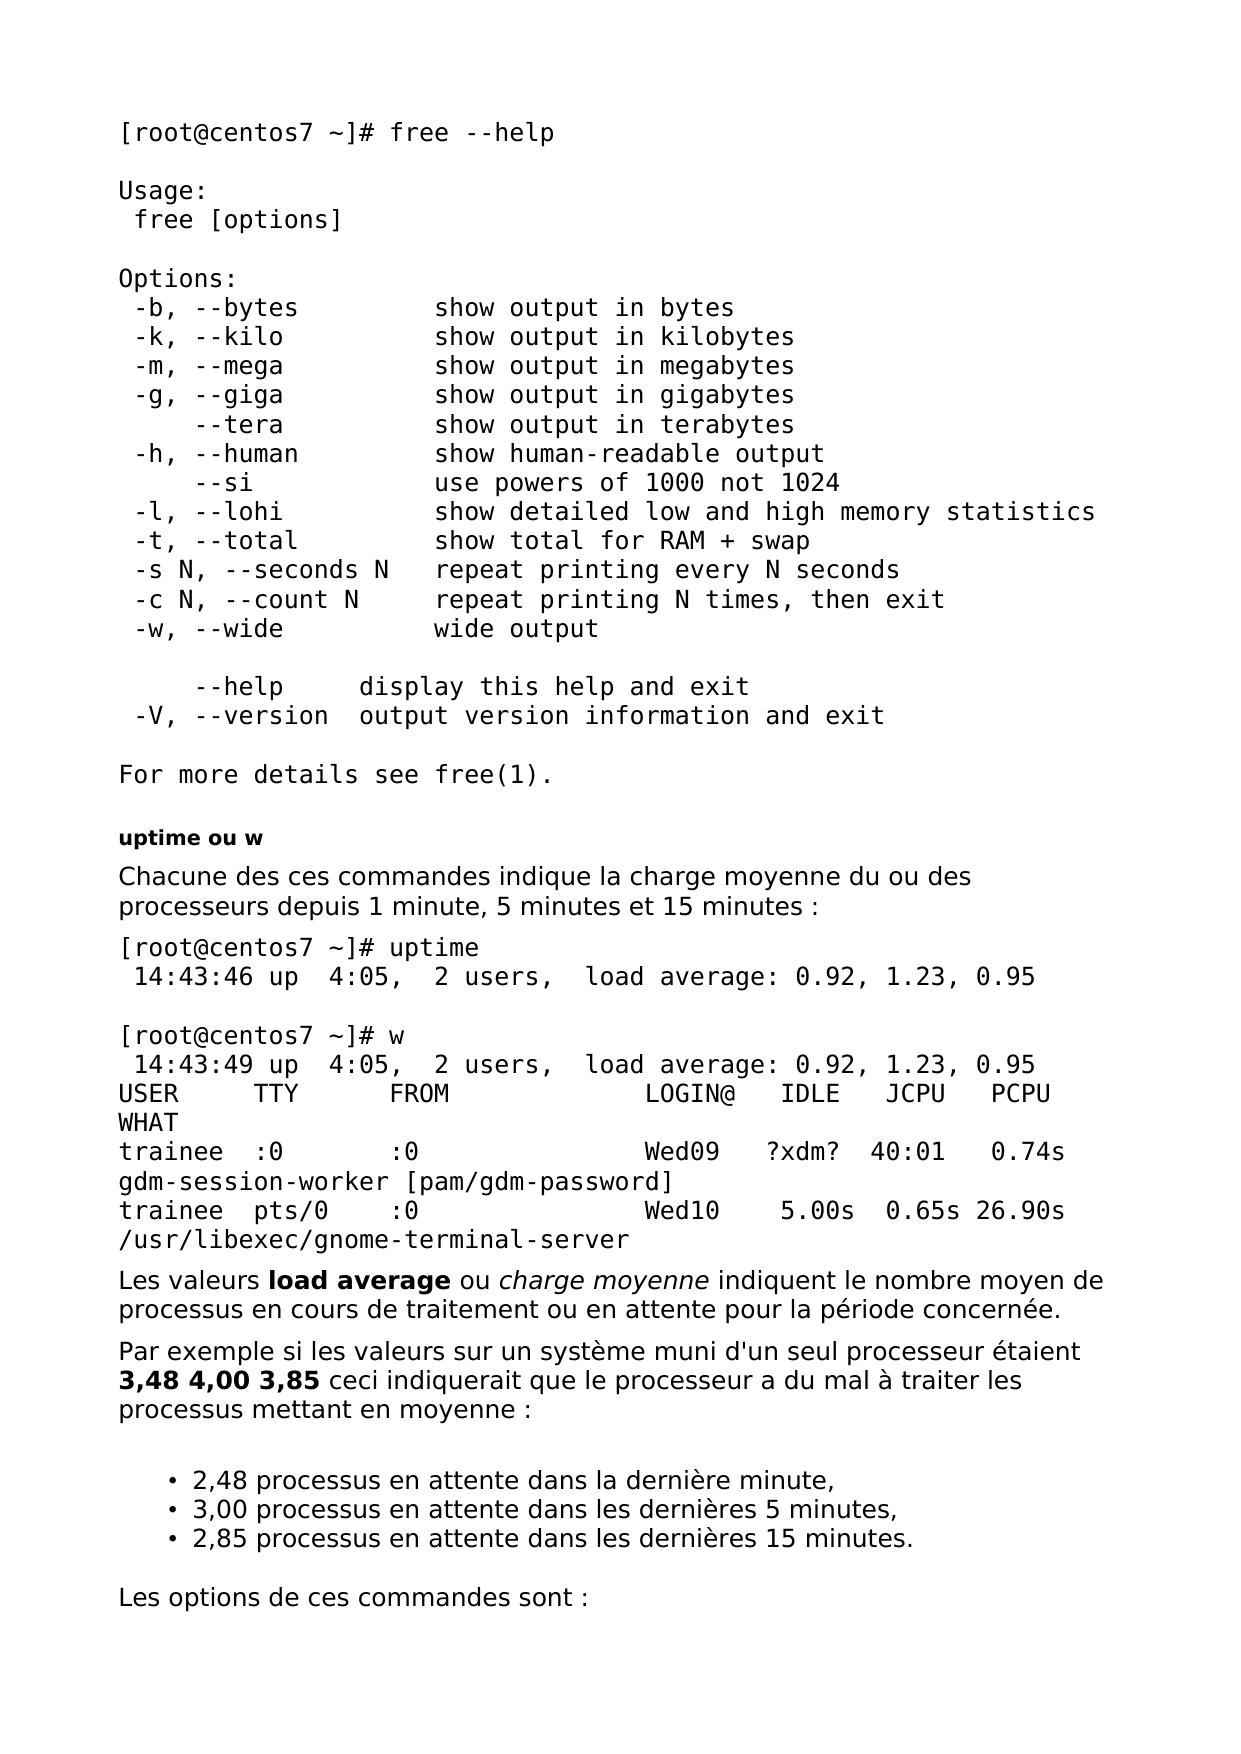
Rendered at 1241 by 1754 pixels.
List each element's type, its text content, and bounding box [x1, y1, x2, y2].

subtitle uptime ou w [118, 826, 1122, 850]
list 3,00 processus en attente dans les dernières 5 minutes, [177, 1495, 1122, 1524]
list 2,48 processus en attente dans la dernière minute, [177, 1466, 1122, 1495]
text [root@centos7 ~]# free --help Usage: free [options] Options: -b, --bytes show output in bytes -k, --kilo show output in kilobytes -m, --mega show output in megabytes -g, --giga show output in gigabytes --tera show output in terabytes -h, --human show human-readable output --si use powers of 1000 not 1024 -l, --lohi show detailed low and high memory statistics -t, --total show total for RAM + swap -s N, --seconds N repeat printing every N seconds -c N, --count N repeat printing N times, then exit -w, --wide wide output --help display this help and exit -V, --version output version information and exit For more details see free(1). [118, 118, 1122, 789]
text Chacune des ces commandes indique la charge moyenne du ou des processeurs depuis 1 minute, 5 minutes et 15 minutes : [118, 862, 1122, 921]
list 2,85 processus en attente dans les dernières 15 minutes. [177, 1524, 1122, 1554]
text [root@centos7 ~]# uptime 14:43:46 up 4:05, 2 users, load average: 0.92, 1.23, 0.95 [root@centos7 ~]# w 14:43:49 up 4:05, 2 users, load average: 0.92, 1.23, 0.95 USER TTY FROM LOGIN@ IDLE JCPU PCPU WHAT trainee :0 :0 Wed09 ?xdm? 40:01 0.74s gdm-session-worker [pam/gdm-password] trainee pts/0 :0 Wed10 5.00s 0.65s 26.90s /usr/libexec/gnome-terminal-server [118, 933, 1122, 1254]
text Les options de ces commandes sont : [118, 1583, 1122, 1612]
text Par exemple si les valeurs sur un système muni d'un seul processeur étaient 3,48 4,00 3,85 ceci indiquerait que le processeur a du mal à traiter les processus mettant en moyenne : [118, 1337, 1122, 1424]
text Les valeurs load average ou charge moyenne indiquent le nombre moyen de processus en cours de traitement ou en attente pour la période concernée. [118, 1266, 1122, 1324]
